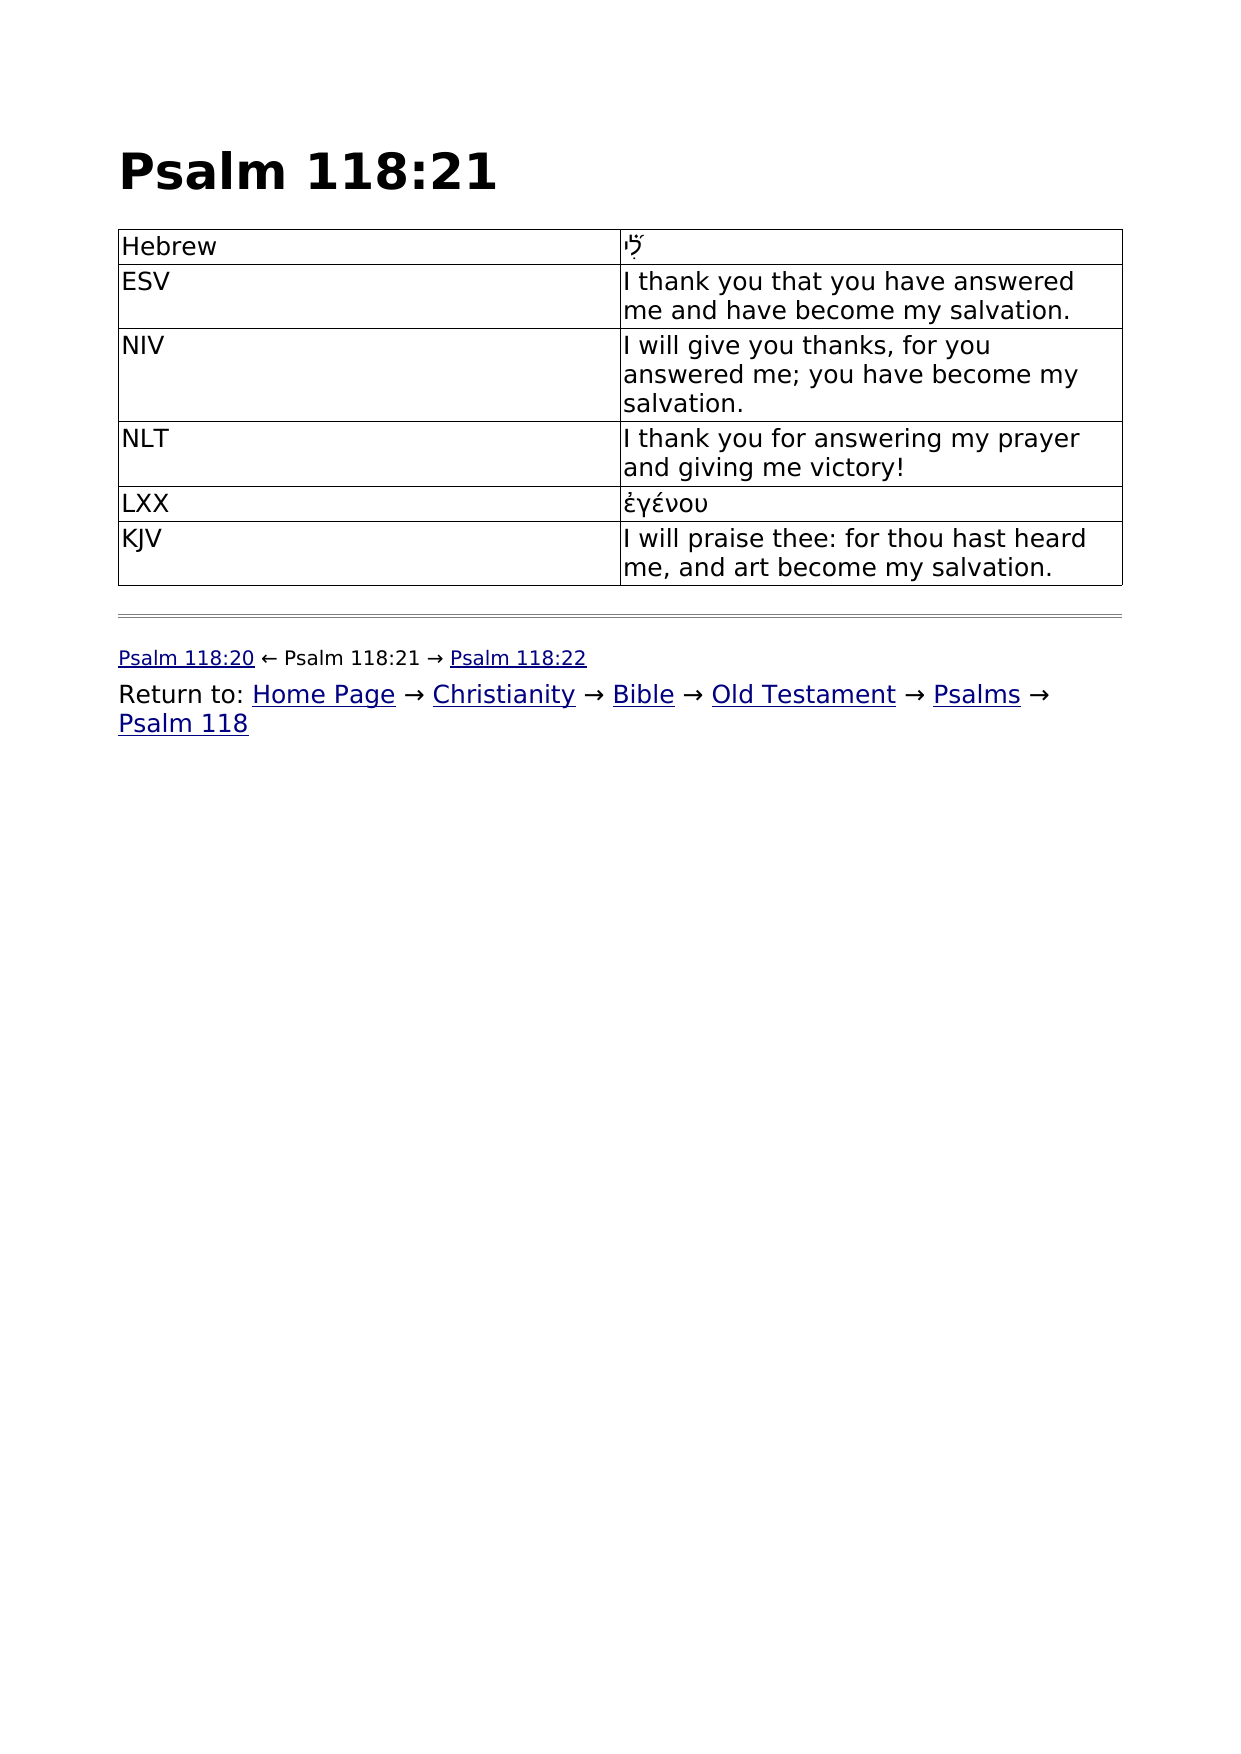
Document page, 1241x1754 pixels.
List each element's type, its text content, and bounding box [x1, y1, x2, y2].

table_cell LXX [119, 487, 620, 521]
text Psalm 118:20 ← Psalm 118:21 → Psalm 118:22 [118, 646, 1122, 680]
table_header לִ֝֗י [621, 230, 1122, 264]
subtitle Psalm 118:21 [118, 143, 1122, 201]
table_cell NIV [119, 329, 620, 421]
table_cell ESV [119, 265, 620, 328]
table_cell I thank you for answering my prayer and giving me victory! [621, 422, 1122, 486]
table_cell I will give you thanks, for you answered me; you have become my salvation. [621, 329, 1122, 421]
table_cell NLT [119, 422, 620, 486]
text Return to: Home Page → Christianity → Bible → Old Testament → Psalms → Psalm 118 [118, 680, 1122, 739]
table_header Hebrew [119, 230, 620, 264]
table_cell KJV [119, 522, 620, 585]
table_cell I will praise thee: for thou hast heard me, and art become my salvation. [621, 522, 1122, 585]
table_cell I thank you that you have answered me and have become my salvation. [621, 265, 1122, 328]
table_cell ἐγένου [621, 487, 1122, 521]
